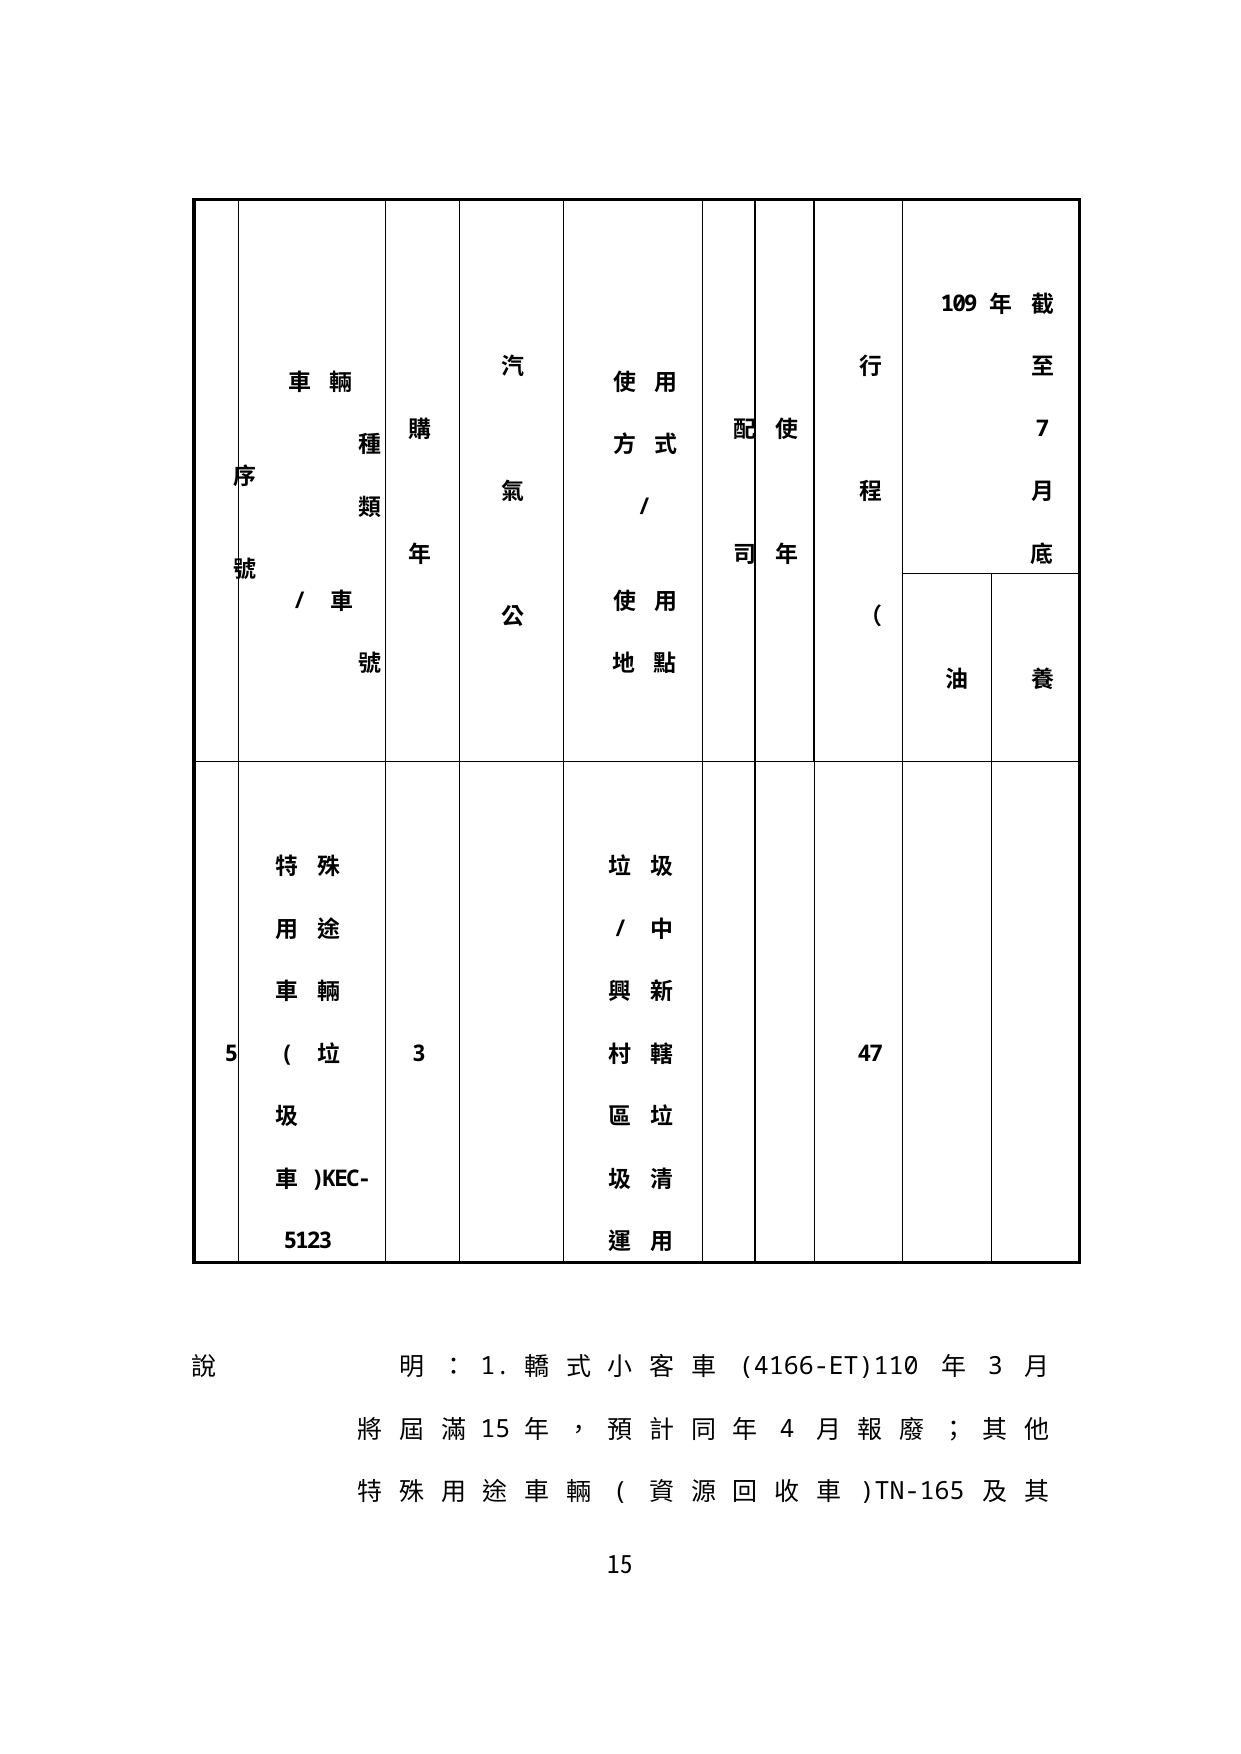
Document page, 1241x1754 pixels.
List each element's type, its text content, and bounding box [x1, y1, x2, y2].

table_cell 特殊用途車輛(垃圾車)KEC-5123 [239, 762, 385, 1261]
table_header 序 號 [196, 201, 238, 761]
table_cell 3 [386, 762, 459, 1261]
table_header 車輛種類 /車號 [239, 201, 385, 761]
table_cell [460, 762, 563, 1261]
table_cell 5 [196, 762, 238, 1261]
table_cell [703, 762, 754, 1261]
table_header 使用方式/ 使用地點 [564, 201, 702, 761]
table_header 行駛里 程數 （公里） [815, 201, 902, 761]
table_cell 47 [815, 762, 902, 1261]
table_header 109年截至7月底 [903, 201, 1078, 573]
table_cell 油料費 [903, 574, 991, 761]
table_cell 養護費 [992, 574, 1078, 761]
table_header 汽缸總排 氣量(立方 公分) [460, 201, 563, 761]
table_header 購置 年月 [386, 201, 459, 761]
table_header 使用 年限 [756, 201, 813, 761]
table_cell [992, 762, 1078, 1261]
text 說 明：1.轎式小客車(4166-ET)110年3月將屆滿15年，預計同年4月報廢；其他特殊用途車輛(資源回收車)TN-165及其 [183, 1323, 1058, 1511]
table_cell [756, 762, 814, 1261]
table_cell 垃圾/中興新村轄區垃圾清運用 [564, 762, 702, 1261]
table_cell [903, 762, 991, 1261]
table_header 配置 司機 [703, 201, 754, 761]
